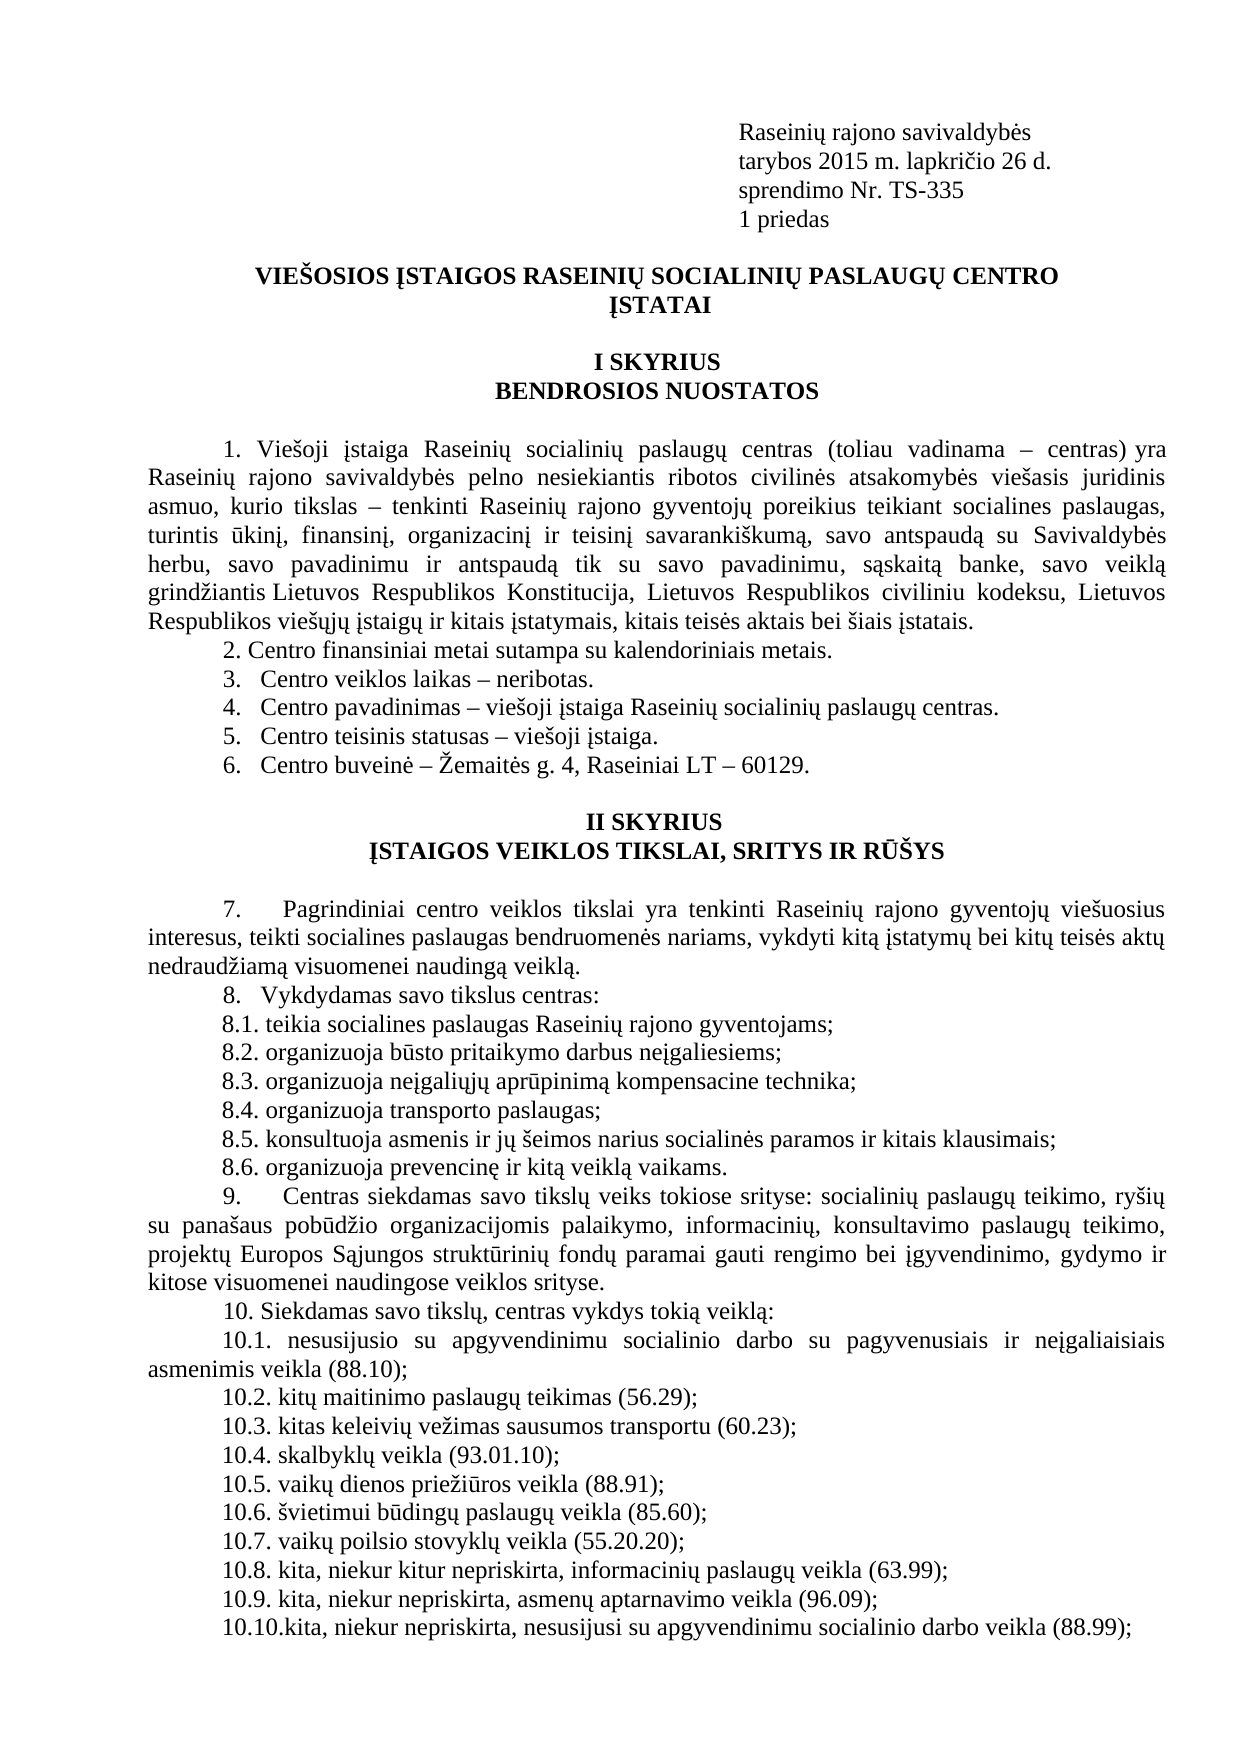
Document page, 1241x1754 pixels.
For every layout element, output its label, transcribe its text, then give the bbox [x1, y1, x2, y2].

text 10.10.kita, niekur nepriskirta, nesusijusi su apgyvendinimu socialinio darbo veikla (88.99); [222, 1612, 1166, 1641]
text 6. Centro buveinė – Žemaitės g. 4, Raseiniai LT – 60129. [223, 750, 1166, 779]
text 10.4. skalbyklų veikla (93.01.10); [222, 1440, 1166, 1469]
text 9. Centras siekdamas savo tikslų veiks tokiose srityse: socialinių paslaugų teikimo, ryšių su panašaus pobūdžio organizacijomis palaikymo, informacinių, konsultavimo paslaugų teikimo, projektų Europos Sąjungos struktūrinių fondų paramai gauti rengimo bei įgyvendinimo, gydymo ir kitose visuomenei naudingose veiklos srityse. [148, 1181, 1166, 1296]
text Raseinių rajono savivaldybės [148, 117, 1166, 146]
text 8.3. organizuoja neįgaliųjų aprūpinimą kompensacine technika; [222, 1066, 1166, 1095]
text ĮSTAIGOS VEIKLOS TIKSLAI, SRITYS IR RŪŠYS [148, 836, 1166, 865]
text VIEŠOSIOS ĮSTAIGOS RASEINIŲ SOCIALINIŲ PASLAUGŲ CENTRO [148, 261, 1166, 290]
text 8.6. organizuoja prevencinę ir kitą veiklą vaikams. [222, 1152, 1166, 1181]
text 8.1. teikia socialines paslaugas Raseinių rajono gyventojams; [222, 1009, 1166, 1037]
text 8. Vykdydamas savo tikslus centras: [223, 980, 1166, 1009]
text 10.9. kita, niekur nepriskirta, asmenų aptarnavimo veikla (96.09); [222, 1584, 1166, 1612]
text 10.2. kitų maitinimo paslaugų teikimas (56.29); [222, 1382, 1166, 1411]
text 2. Centro finansiniai metai sutampa su kalendoriniais metais. [223, 635, 1166, 664]
text I SKYRIUS [148, 347, 1166, 376]
text 8.4. organizuoja transporto paslaugas; [222, 1095, 1166, 1124]
text 7. Pagrindiniai centro veiklos tikslai yra tenkinti Raseinių rajono gyventojų viešuosius interesus, teikti socialines paslaugas bendruomenės nariams, vykdyti kitą įstatymų bei kitų teisės aktų nedraudžiamą visuomenei naudingą veiklą. [148, 894, 1166, 980]
text 3. Centro veiklos laikas – neribotas. [223, 664, 1166, 692]
text sprendimo Nr. TS-335 [148, 175, 1166, 204]
text 8.2. organizuoja būsto pritaikymo darbus neįgaliesiems; [222, 1037, 1166, 1066]
text 10. Siekdamas savo tikslų, centras vykdys tokią veiklą: [223, 1296, 1166, 1325]
text 10.7. vaikų poilsio stovyklų veikla (55.20.20); [222, 1526, 1166, 1555]
text ĮSTATAI [148, 290, 1166, 319]
text 8.5. konsultuoja asmenis ir jų šeimos narius socialinės paramos ir kitais klausimais; [222, 1124, 1166, 1152]
text 10.3. kitas keleivių vežimas sausumos transportu (60.23); [222, 1411, 1166, 1440]
text 5. Centro teisinis statusas – viešoji įstaiga. [223, 721, 1166, 750]
text 1. Viešoji įstaiga Raseinių socialinių paslaugų centras (toliau vadinama – centras) yra Raseinių rajono savivaldybės pelno nesiekiantis ribotos civilinės atsakomybės viešasis juridinis asmuo, kurio tikslas – tenkinti Raseinių rajono gyventojų poreikius teikiant socialines paslaugas, turintis ūkinį, finansinį, organizacinį ir teisinį savarankiškumą, savo antspaudą su Savivaldybės herbu, savo pavadinimu ir antspaudą tik su savo pavadinimu, sąskaitą banke, savo veiklą grindžiantis Lietuvos Respublikos Konstitucija, Lietuvos Respublikos civiliniu kodeksu, Lietuvos Respublikos viešųjų įstaigų ir kitais įstatymais, kitais teisės aktais bei šiais įstatais. [148, 434, 1166, 635]
text 10.5. vaikų dienos priežiūros veikla (88.91); [222, 1469, 1166, 1497]
text II SKYRIUS [148, 807, 1166, 836]
text 10.6. švietimui būdingų paslaugų veikla (85.60); [222, 1497, 1166, 1526]
text tarybos 2015 m. lapkričio 26 d. [148, 146, 1166, 175]
text BENDROSIOS NUOSTATOS [148, 376, 1166, 405]
text 4. Centro pavadinimas – viešoji įstaiga Raseinių socialinių paslaugų centras. [223, 692, 1166, 721]
text 10.8. kita, niekur kitur nepriskirta, informacinių paslaugų veikla (63.99); [222, 1555, 1166, 1584]
text 1 priedas [148, 204, 1166, 232]
text 10.1. nesusijusio su apgyvendinimu socialinio darbo su pagyvenusiais ir neįgaliaisiais asmenimis veikla (88.10); [148, 1325, 1166, 1382]
